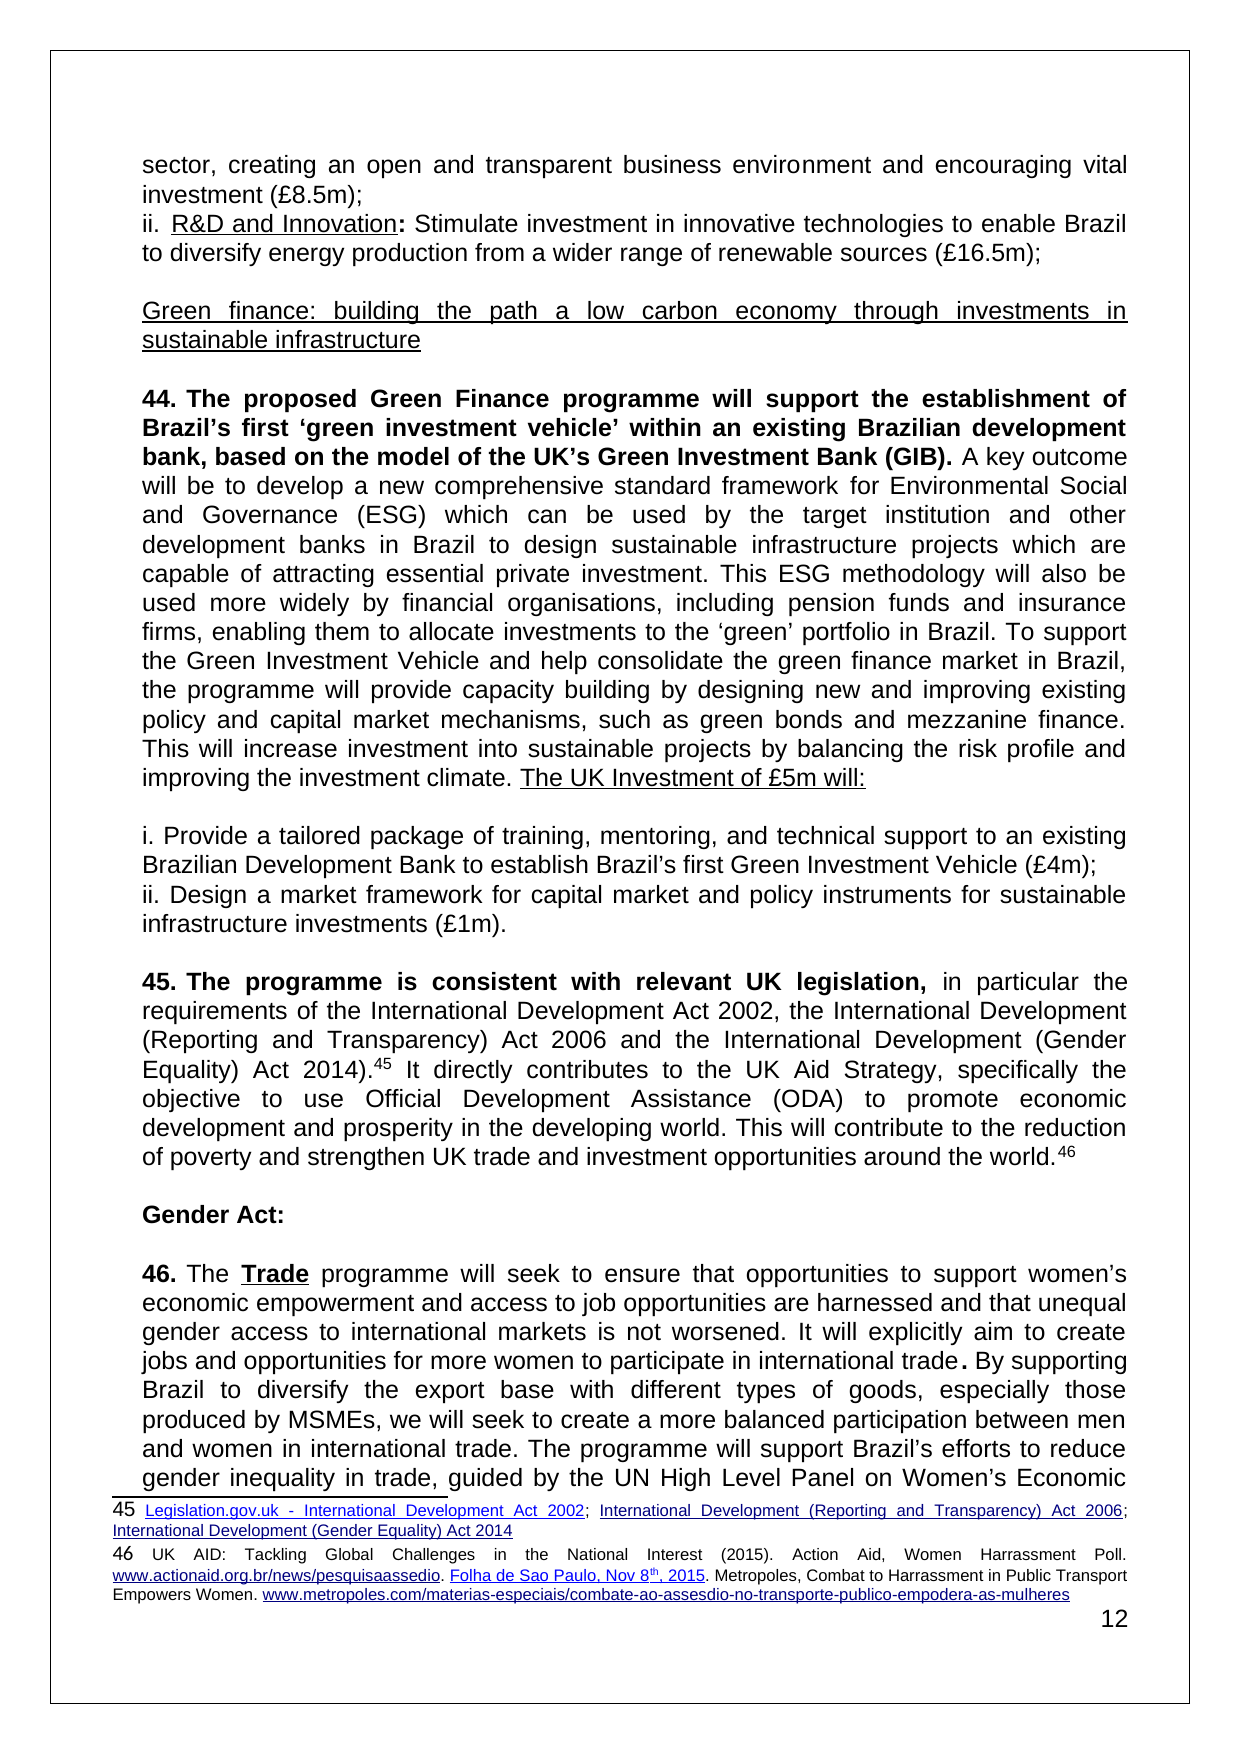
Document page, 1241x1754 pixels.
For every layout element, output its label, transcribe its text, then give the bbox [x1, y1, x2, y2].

list i. Provide a tailored package of training, mentoring, and technical support to an existing Brazilian Development Bank to establish Brazil’s first Green Investment Vehicle (£4m); [142, 821, 1128, 879]
list Legislation.gov.uk - International Development Act 2002; International Development (Reporting and Transparency) Act 2006; International Development (Gender Equality) Act 2014 [112, 1497, 1128, 1540]
list Gender Act: [142, 1200, 1128, 1229]
list sustainable infrastructure [142, 323, 1128, 354]
list The proposed Green Finance programme will support the establishment of Brazil’s first ‘green investment vehicle’ within an existing Brazilian development bank, based on the model of the UK’s Green Investment Bank (GIB). A key outcome will be to develop a new comprehensive standard framework for Environmental Social and Governance (ESG) which can be used by the target institution and other development banks in Brazil to design sustainable infrastructure projects which are capable of attracting essential private investment. This ESG methodology will also be used more widely by financial organisations, including pension funds and insurance firms, enabling them to allocate investments to the ‘green’ portfolio in Brazil. To support the Green Investment Vehicle and help consolidate the green finance market in Brazil, the programme will provide capacity building by designing new and improving existing policy and capital market mechanisms, such as green bonds and mezzanine finance. This will increase investment into sustainable projects by balancing the risk profile and improving the investment climate. The UK Investment of £5m will: [142, 383, 1128, 792]
list The Trade programme will seek to ensure that opportunities to support women’s economic empowerment and access to job opportunities are harnessed and that unequal gender access to international markets is not worsened. It will explicitly aim to create jobs and opportunities for more women to participate in international trade. By supporting Brazil to diversify the export base with different types of goods, especially those produced by MSMEs, we will seek to create a more balanced participation between men and women in international trade. The programme will support Brazil’s efforts to reduce gender inequality in trade, guided by the UN High Level Panel on Women’s Economic [142, 1258, 1128, 1492]
list UK AID: Tackling Global Challenges in the National Interest (2015). Action Aid, Women Harrassment Poll. www.actionaid.org.br/news/pesquisaassedio. Folha de Sao Paulo, Nov 8th, 2015. Metropoles, Combat to Harrassment in Public Transport Empowers Women. www.metropoles.com/materias-especiais/combate-ao-assesdio-no-transporte-publico-empodera-as-mulheres [112, 1540, 1128, 1604]
list R&D and Innovation: Stimulate investment in innovative technologies to enable Brazil to diversify energy production from a wider range of renewable sources (£16.5m); [142, 208, 1128, 267]
list The programme is consistent with relevant UK legislation, in particular the requirements of the International Development Act 2002, the International Development (Reporting and Transparency) Act 2006 and the International Development (Gender Equality) Act 2014). It directly contributes to the UK Aid Strategy, specifically the objective to use Official Development Assistance (ODA) to promote economic development and prosperity in the developing world. This will contribute to the reduction of poverty and strengthen UK trade and investment opportunities around the world. [142, 967, 1128, 1171]
list ii. Design a market framework for capital market and policy instruments for sustainable infrastructure investments (£1m). [142, 879, 1128, 937]
list Green finance: building the path a low carbon economy through investments in [142, 296, 1128, 321]
list sector, creating an open and transparent business environment and encouraging vital investment (£8.5m); [142, 150, 1128, 208]
